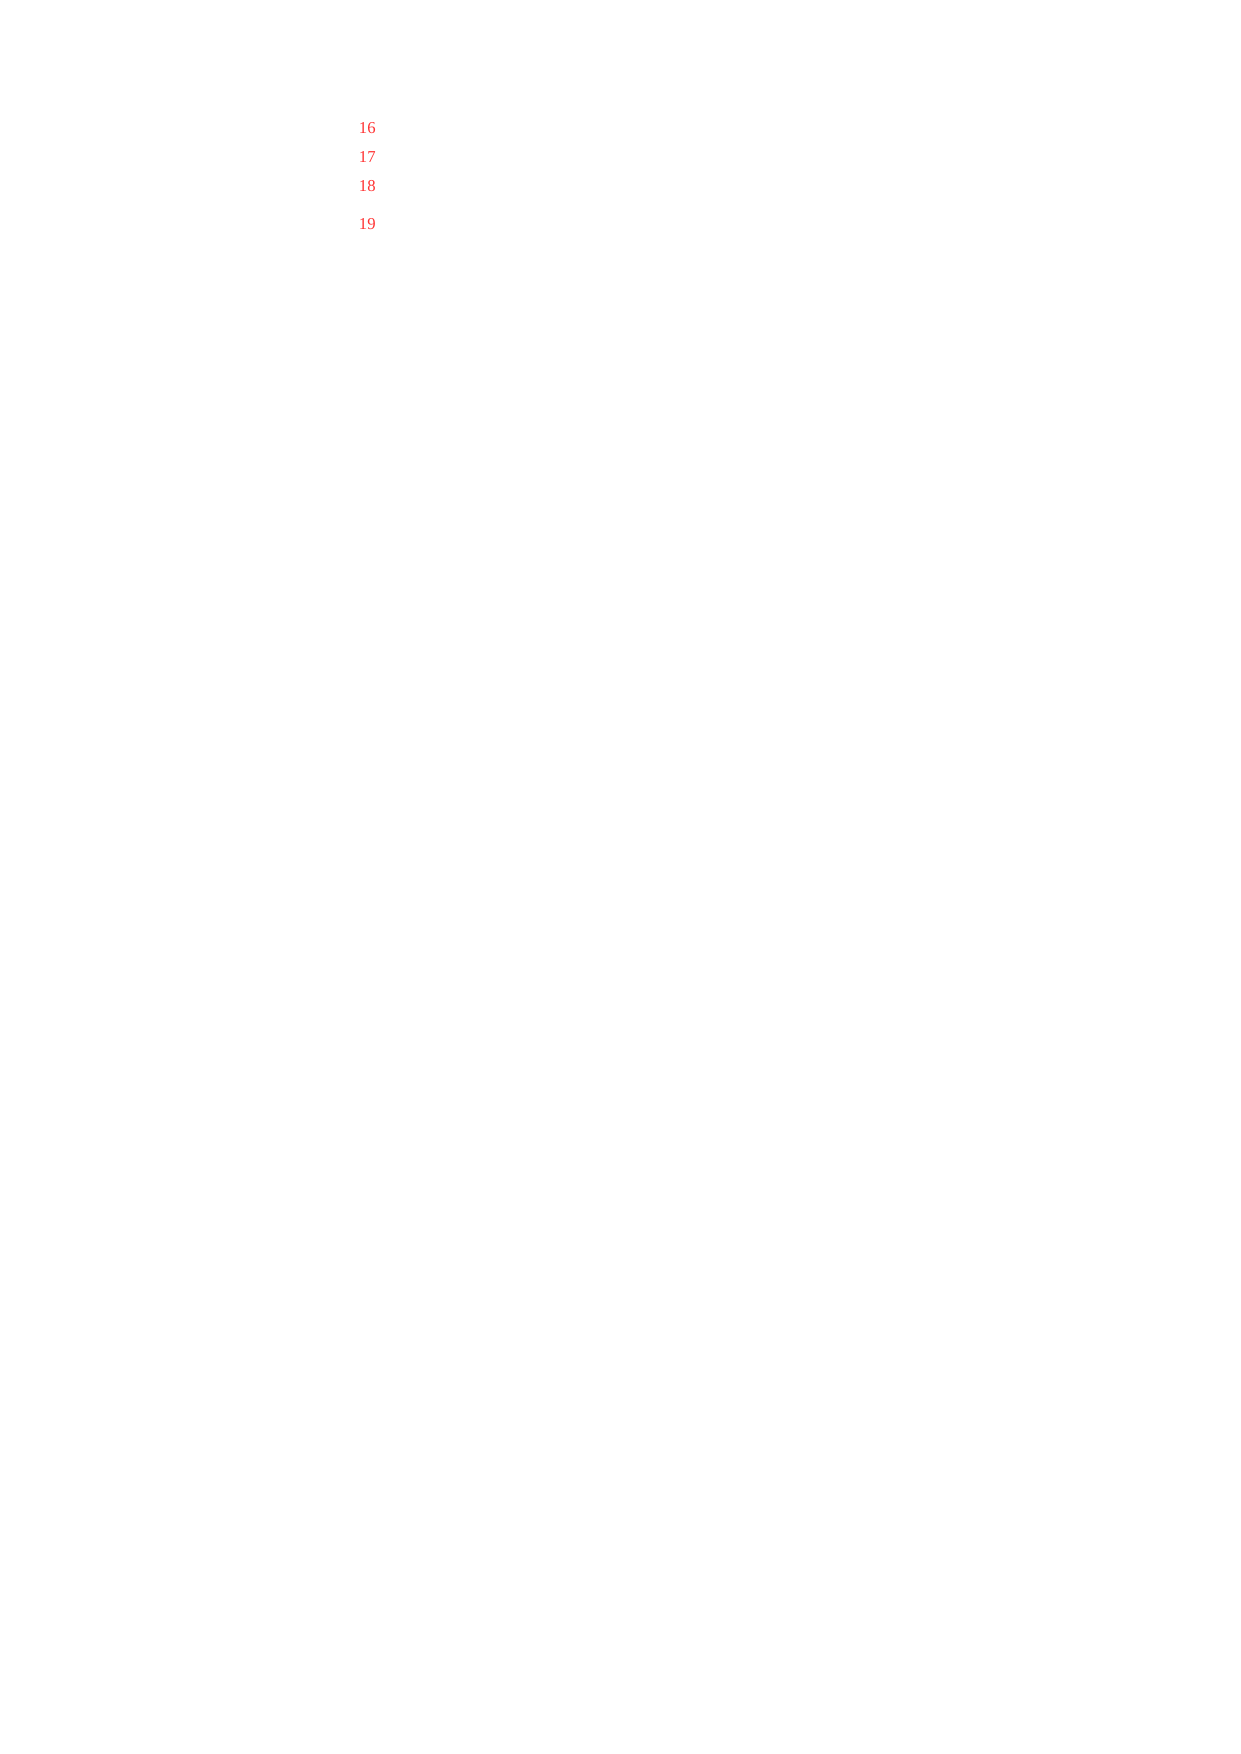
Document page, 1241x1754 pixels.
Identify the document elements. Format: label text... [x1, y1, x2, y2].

table_cell [401, 147, 554, 176]
table_cell [213, 204, 333, 233]
table_cell [401, 176, 554, 204]
table_cell [124, 147, 213, 176]
table_cell [880, 204, 1056, 233]
table_cell 18 [333, 176, 401, 204]
table_cell [213, 118, 333, 147]
table_cell [124, 118, 213, 147]
table_cell [880, 118, 1056, 147]
table_cell [124, 204, 213, 233]
table_cell [880, 147, 1056, 176]
table_cell [555, 118, 726, 147]
table_cell [401, 204, 554, 233]
table_cell [213, 147, 333, 176]
table_cell [401, 118, 554, 147]
table_cell [726, 176, 879, 204]
table_cell [726, 147, 879, 176]
table_cell [213, 176, 333, 204]
table_cell [555, 176, 726, 204]
table_cell [124, 176, 213, 204]
table_cell [555, 204, 726, 233]
table_cell [726, 204, 879, 233]
table_cell 17 [333, 147, 401, 176]
table_cell 16 [333, 118, 401, 147]
table_cell [726, 118, 879, 147]
table_cell [880, 176, 1056, 204]
table_cell [555, 147, 726, 176]
table_cell 19 [333, 204, 401, 233]
